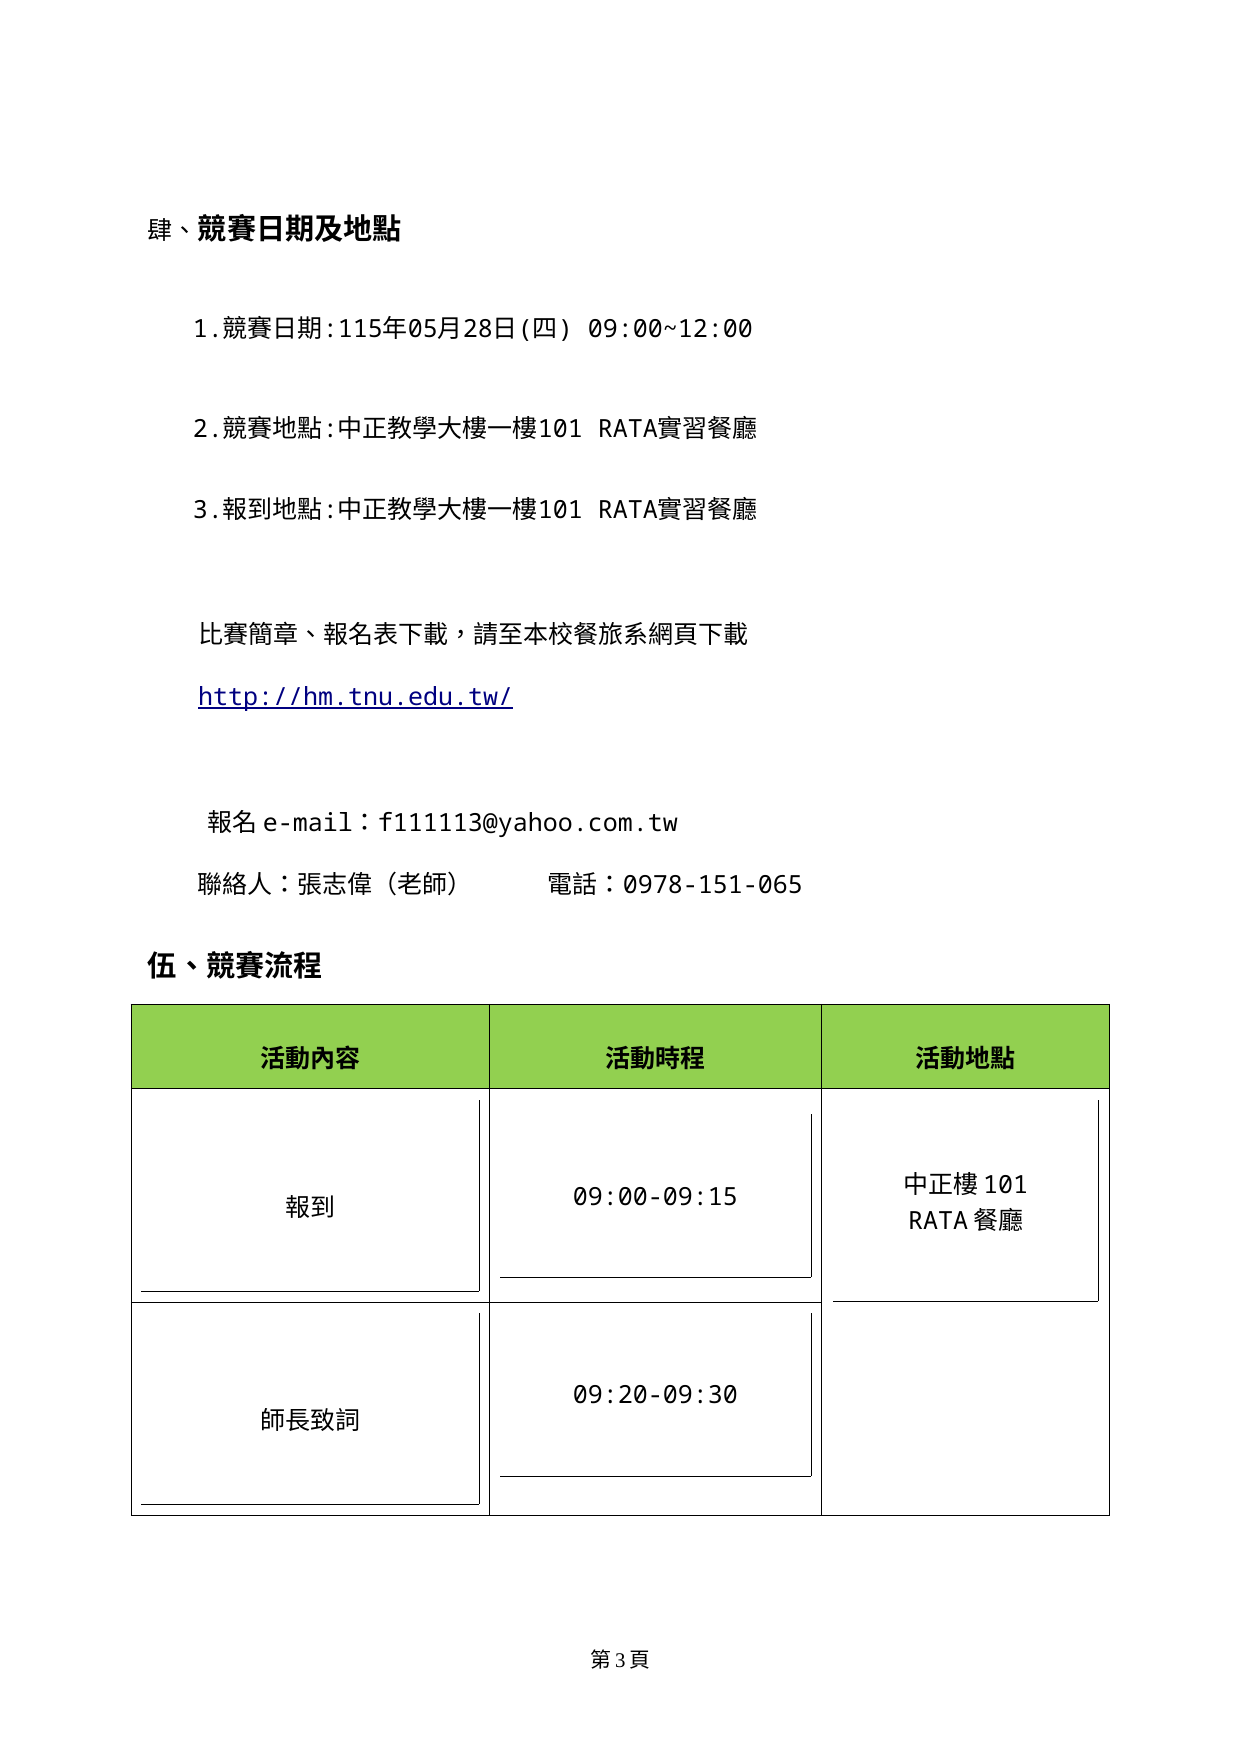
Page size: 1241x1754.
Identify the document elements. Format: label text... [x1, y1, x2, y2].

table_header 活動內容 [132, 1005, 489, 1088]
text 聯絡人：張志偉（老師） 電話：0978-151-065 [148, 841, 1092, 904]
text 1.競賽日期:115年05月28日(四) 09:00~12:00 [148, 285, 1092, 347]
text http://hm.tnu.edu.tw/ [198, 654, 1092, 716]
table_cell 09:20-09:30 [490, 1303, 821, 1514]
table_header 活動地點 [822, 1005, 1109, 1088]
list 競賽日期及地點 [148, 185, 1092, 247]
text 報名e-mail：f111113@yahoo.com.tw [148, 779, 1092, 841]
list 競賽流程 [148, 922, 1092, 985]
table_cell 師長致詞 [132, 1303, 489, 1514]
table_cell 中正樓101 RATA餐廳 [822, 1089, 1109, 1514]
table_cell 09:00-09:15 [490, 1089, 821, 1302]
text 2.競賽地點:中正教學大樓一樓101 RATA實習餐廳 [148, 385, 1092, 447]
table_cell 報到 [132, 1089, 489, 1302]
text 3.報到地點:中正教學大樓一樓101 RATA實習餐廳 [148, 466, 1092, 529]
text 比賽簡章、報名表下載，請至本校餐旅系網頁下載 [198, 591, 1092, 654]
table_header 活動時程 [490, 1005, 821, 1088]
